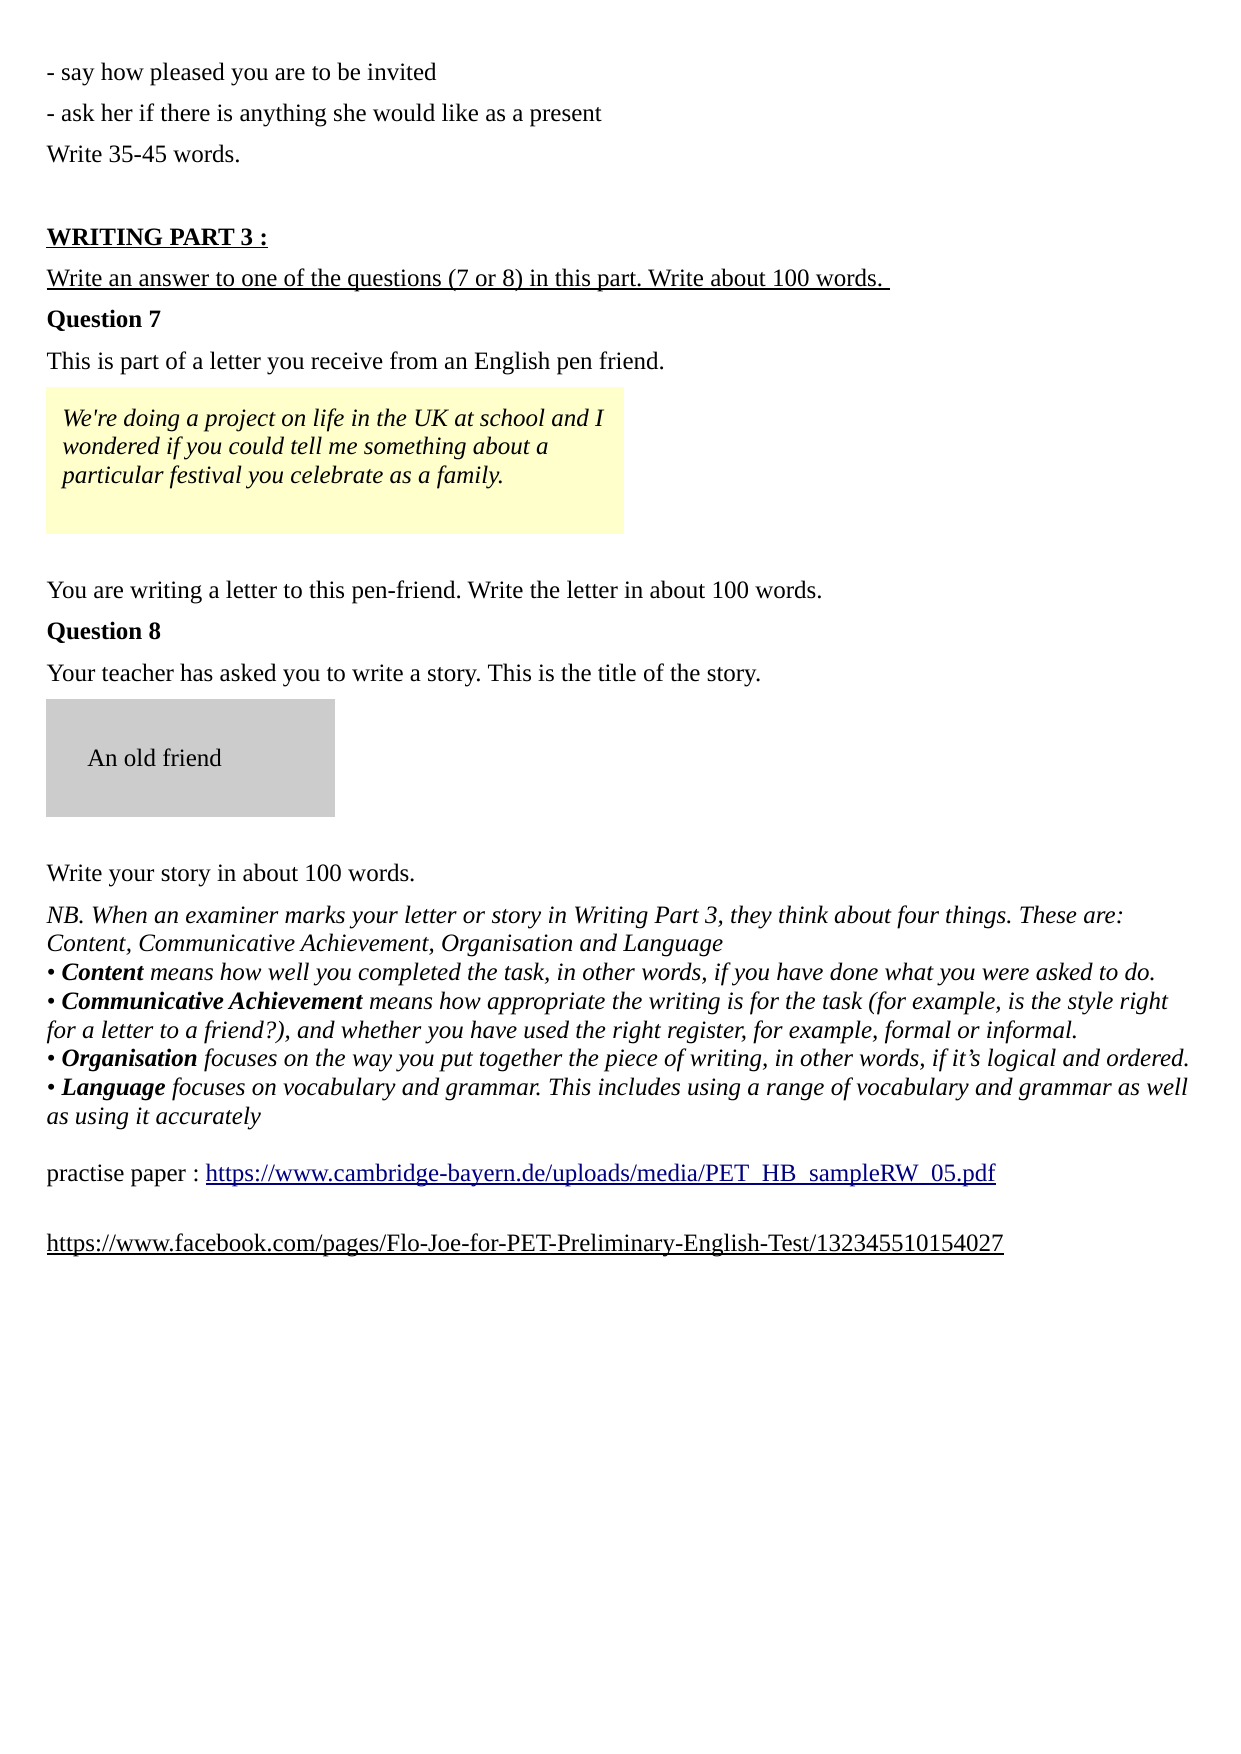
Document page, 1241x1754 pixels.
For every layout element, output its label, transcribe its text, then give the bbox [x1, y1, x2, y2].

text • Content means how well you completed the task, in other words, if you have done what you were asked to do. [46, 957, 1201, 986]
table_header We're doing a project on life in the UK at school and I wondered if you could tell me something about a particular festival you celebrate as a family. [46, 387, 624, 534]
text Question 7 [46, 304, 1201, 333]
text Your teacher has asked you to write a story. This is the title of the story. [46, 658, 1201, 686]
text Question 8 [46, 616, 1201, 645]
text This is part of a letter you receive from an English pen friend. [46, 346, 1201, 374]
text practise paper : https://www.cambridge-bayern.de/uploads/media/PET_HB_sampleRW_05.pdf [46, 1158, 1201, 1187]
text https://www.facebook.com/pages/Flo-Joe-for-PET-Preliminary-English-Test/132345510154027 [46, 1228, 1201, 1257]
text NB. When an examiner marks your letter or story in Writing Part 3, they think about four things. These are: Content, Communicative Achievement, Organisation and Language [46, 900, 1201, 957]
text Write your story in about 100 words. [46, 858, 1201, 887]
text WRITING PART 3 : [46, 222, 1201, 251]
text • Language focuses on vocabulary and grammar. This includes using a range of vocabulary and grammar as well as using it accurately [46, 1072, 1201, 1130]
text Write an answer to one of the questions (7 or 8) in this part. Write about 100 words. [46, 263, 1201, 292]
text You are writing a letter to this pen-friend. Write the letter in about 100 words. [46, 575, 1201, 604]
text - ask her if there is anything she would like as a present [46, 98, 1201, 127]
text • Communicative Achievement means how appropriate the writing is for the task (for example, is the style right for a letter to a friend?), and whether you have used the right register, for example, formal or informal. [46, 986, 1201, 1043]
table_header An old friend [46, 699, 335, 817]
text Write 35-45 words. [46, 139, 1201, 168]
text • Organisation focuses on the way you put together the piece of writing, in other words, if it’s logical and ordered. [46, 1043, 1201, 1072]
text - say how pleased you are to be invited [46, 57, 1201, 86]
